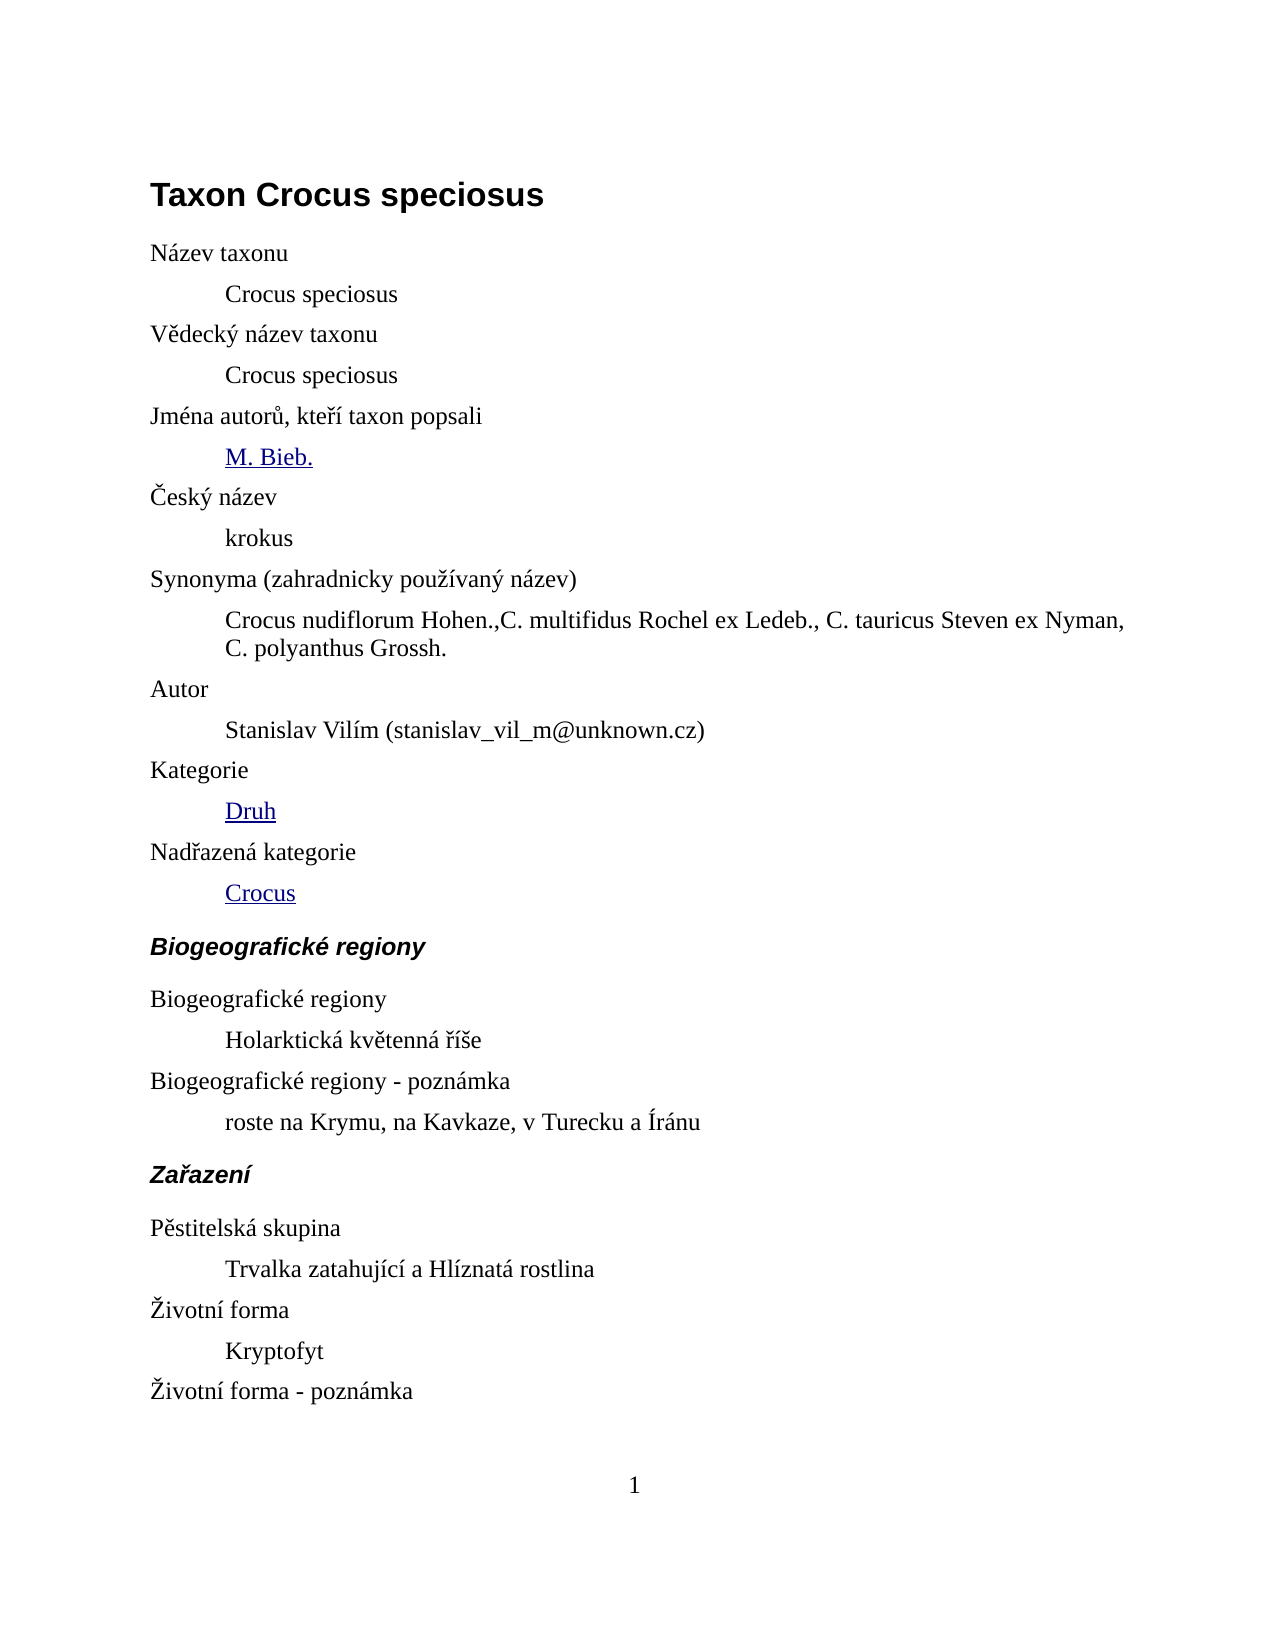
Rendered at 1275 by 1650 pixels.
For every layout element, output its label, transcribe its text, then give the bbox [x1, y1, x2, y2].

text Nadřazená kategorie [150, 837, 1125, 866]
text Stanislav Vilím (stanislav_vil_m@unknown.cz) [225, 715, 1125, 744]
text Crocus speciosus [225, 360, 1125, 389]
text Crocus [225, 878, 1125, 907]
text Kategorie [150, 756, 1125, 784]
text Biogeografické regiony - poznámka [150, 1066, 1125, 1095]
text Pěstitelská skupina [150, 1213, 1125, 1242]
text Životní forma - poznámka [150, 1376, 1125, 1405]
text roste na Krymu, na Kavkaze, v Turecku a Íránu [225, 1107, 1125, 1136]
text Druh [225, 796, 1125, 825]
text Název taxonu [150, 238, 1125, 267]
text Holarktická květenná říše [225, 1025, 1125, 1054]
subtitle Zařazení [150, 1161, 1125, 1189]
text Crocus speciosus [225, 279, 1125, 308]
text Český název [150, 482, 1125, 511]
text Kryptofyt [225, 1336, 1125, 1364]
text Životní forma [150, 1295, 1125, 1324]
text Jména autorů, kteří taxon popsali [150, 401, 1125, 430]
text krokus [225, 523, 1125, 552]
text Synonyma (zahradnicky používaný název) [150, 564, 1125, 593]
text Crocus nudiflorum Hohen.,C. multifidus Rochel ex Ledeb., C. tauricus Steven ex Nyman, C. polyanthus Grossh. [225, 605, 1125, 662]
text Vědecký název taxonu [150, 319, 1125, 348]
subtitle Biogeografické regiony [150, 932, 1125, 960]
text Biogeografické regiony [150, 984, 1125, 1013]
text M. Bieb. [225, 442, 1125, 471]
text Trvalka zatahující a Hlíznatá rostlina [225, 1254, 1125, 1283]
text Autor [150, 674, 1125, 703]
subtitle Taxon Crocus speciosus [150, 175, 1125, 214]
